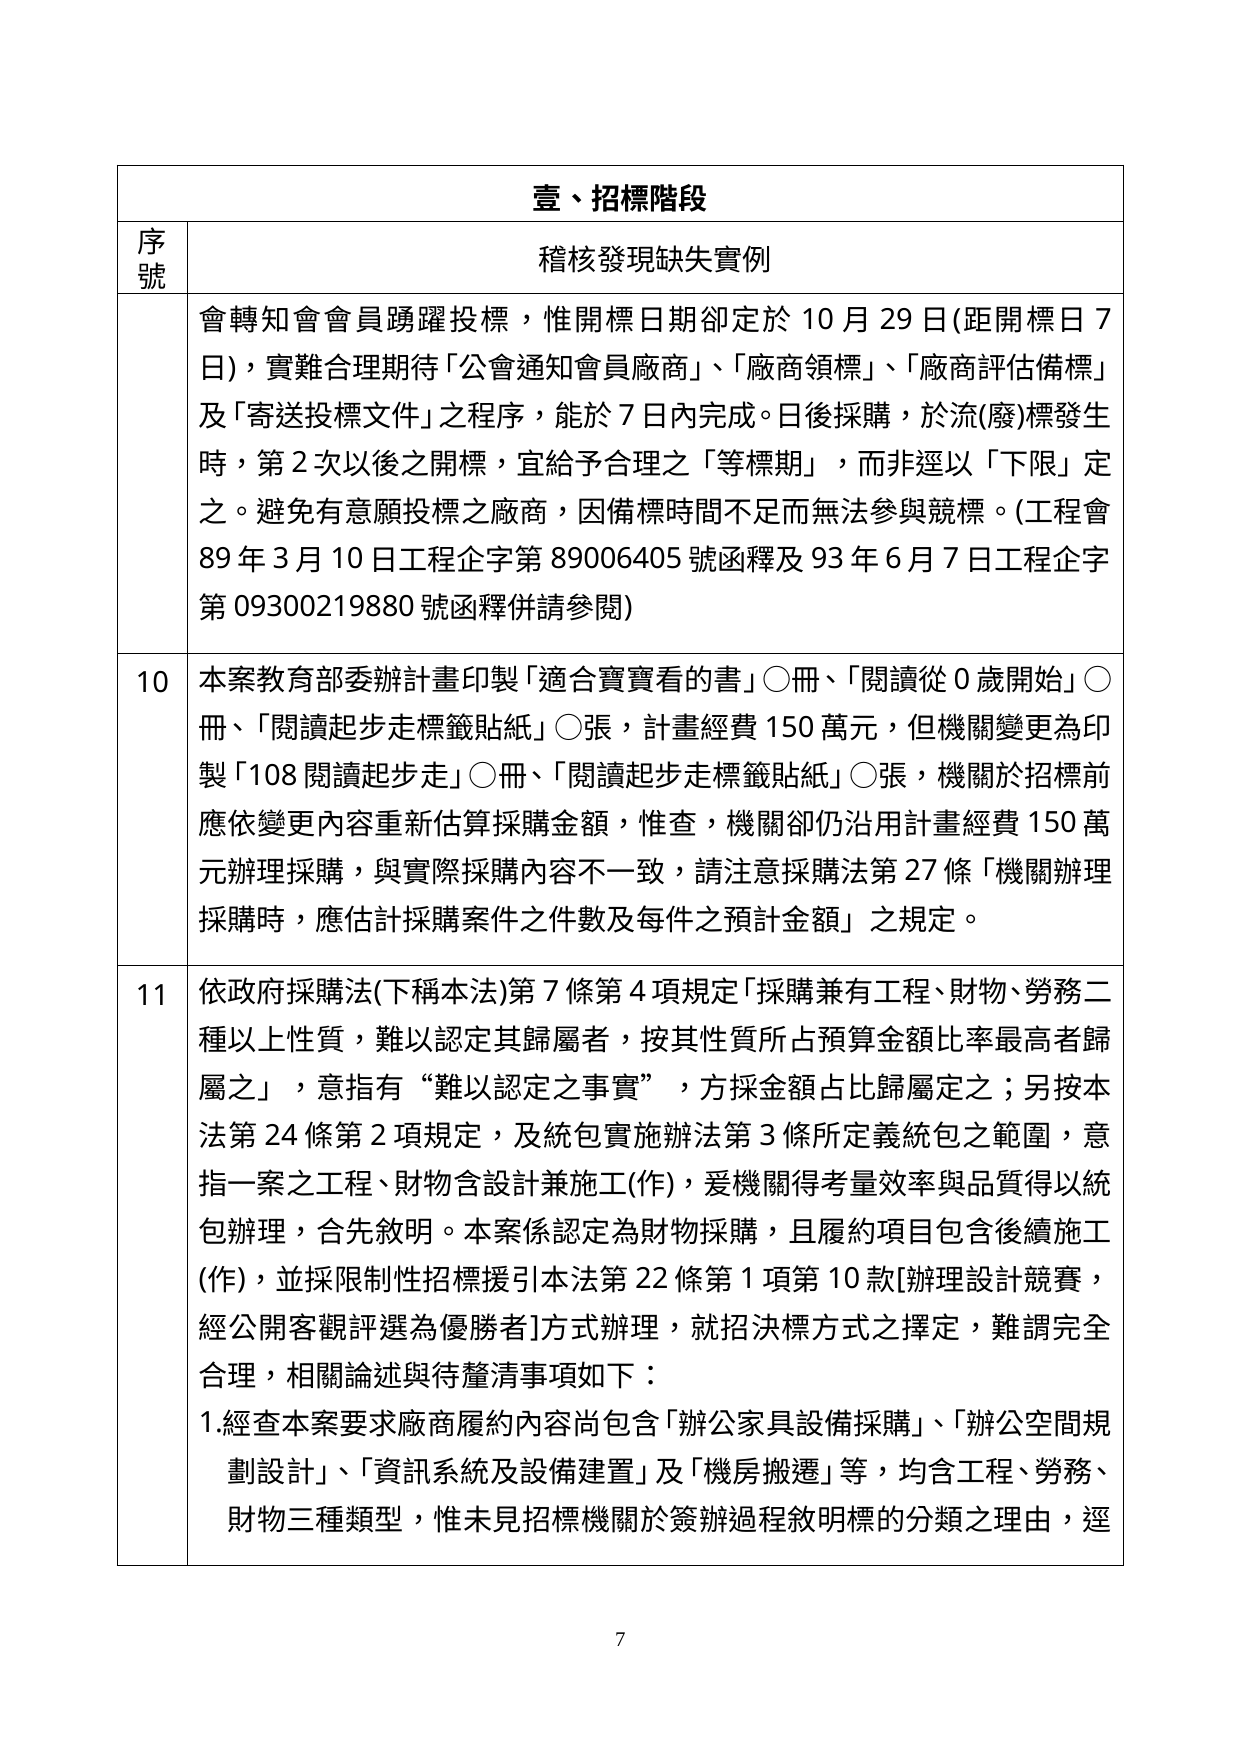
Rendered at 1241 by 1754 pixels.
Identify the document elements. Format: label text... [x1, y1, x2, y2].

table_cell 10 [118, 654, 187, 965]
table_cell 11 [118, 966, 187, 1565]
table_cell 本案教育部委辦計畫印製「適合寶寶看的書」○冊、「閱讀從0歲開始」○冊、「閱讀起步走標籤貼紙」○張，計畫經費150萬元，但機關變更為印製「108閱讀起步走」○冊、「閱讀起步走標籤貼紙」○張，機關於招標前應依變更內容重新估算採購金額，惟查，機關卻仍沿用計畫經費150萬元辦理採購，與實際採購內容不一致，請注意採購法第27條「機關辦理採購時，應估計採購案件之件數及每件之預計金額」之規定。 [188, 654, 1123, 965]
table_cell 會轉知會會員踴躍投標，惟開標日期卻定於10月29日(距開標日7日)，實難合理期待「公會通知會員廠商」、「廠商領標」、「廠商評估備標」及「寄送投標文件」之程序，能於7日內完成。日後採購，於流(廢)標發生時，第2次以後之開標，宜給予合理之「等標期」，而非逕以「下限」定之。避免有意願投標之廠商，因備標時間不足而無法參與競標。(工程會89年3月10日工程企字第89006405號函釋及93年6月7日工程企字第09300219880號函釋併請參閱) [188, 294, 1123, 653]
table_cell 依政府採購法(下稱本法)第7條第4項規定「採購兼有工程、財物、勞務二種以上性質，難以認定其歸屬者，按其性質所占預算金額比率最高者歸屬之」，意指有“難以認定之事實”，方採金額占比歸屬定之；另按本法第24條第2項規定，及統包實施辦法第3條所定義統包之範圍，意指一案之工程、財物含設計兼施工(作)，爰機關得考量效率與品質得以統包辦理，合先敘明。本案係認定為財物採購，且履約項目包含後續施工(作)，並採限制性招標援引本法第22條第1項第10款[辦理設計競賽，經公開客觀評選為優勝者]方式辦理，就招決標方式之擇定，難謂完全合理，相關論述與待釐清事項如下： 1.經查本案要求廠商履約內容尚包含「辦公家具設備採購」、「辦公空間規劃設計」、「資訊系統及設備建置」及「機房搬遷」等，均含工程、勞務、財物三種類型，惟未見招標機關於簽辦過程敘明標的分類之理由，逕 [188, 966, 1123, 1565]
table_cell [118, 294, 187, 653]
table_header 壹、招標階段 [118, 166, 1123, 221]
table_cell 序 號 [118, 222, 187, 293]
table_cell 稽核發現缺失實例 [188, 222, 1123, 293]
